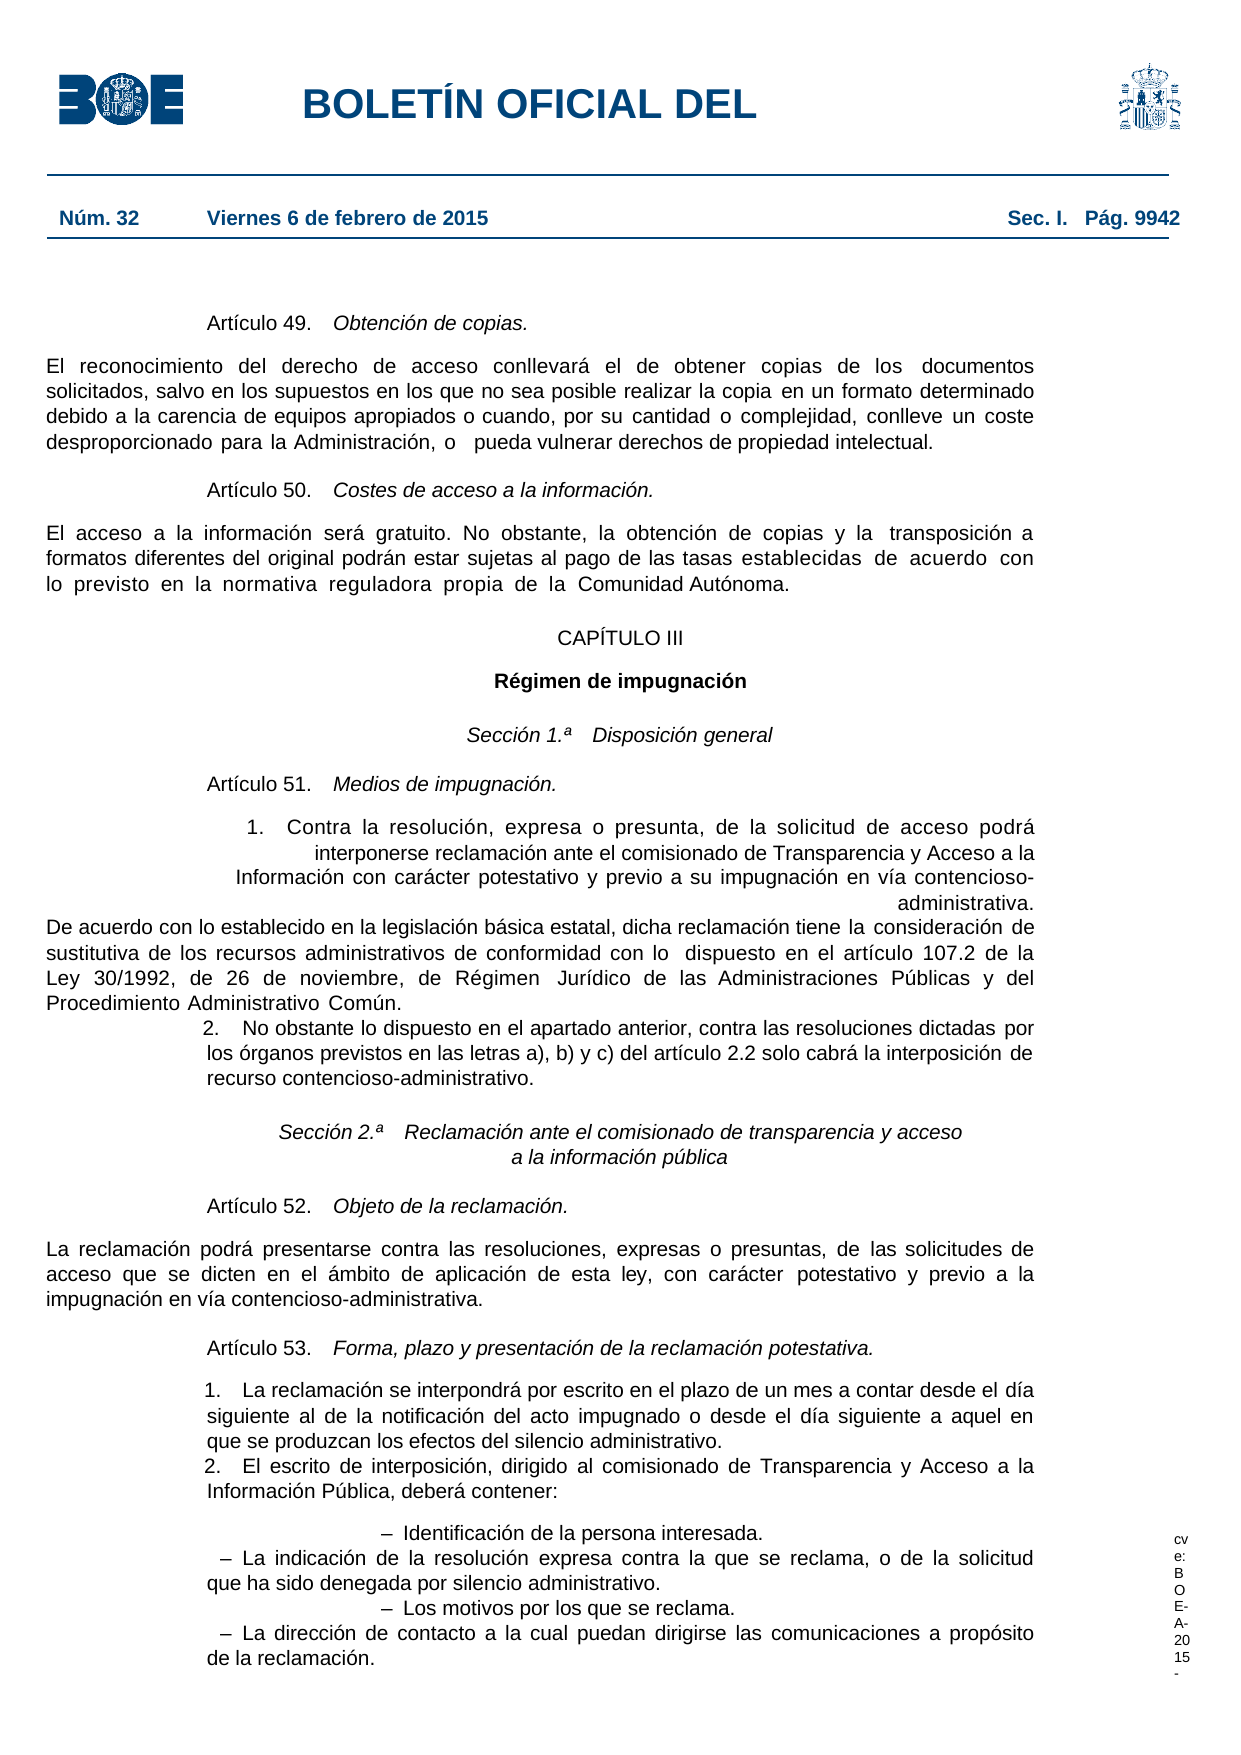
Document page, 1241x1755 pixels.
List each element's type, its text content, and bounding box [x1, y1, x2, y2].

list La dirección de contacto a la cual puedan dirigirse las comunicaciones a propósito de la reclamación. [184, 1621, 1034, 1670]
list Los motivos por los que se reclama. [381, 1596, 1172, 1620]
text Artículo 52. Objeto de la reclamación. [207, 1194, 1195, 1218]
text Artículo 53. Forma, plazo y presentación de la reclamación potestativa. [207, 1335, 1195, 1359]
text De acuerdo con lo establecido en la legislación básica estatal, dicha reclamación tiene la consideración de sustitutiva de los recursos administrativos de conformidad con lo dispuesto en el artículo 107.2 de la Ley 30/1992, de 26 de noviembre, de Régimen Jurídico de las Administraciones Públicas y del Procedimiento Administrativo Común. [46, 915, 1035, 1014]
text Artículo 50. Costes de acceso a la información. [207, 478, 1195, 502]
text Sección 2.ª Reclamación ante el comisionado de transparencia y acceso a la información pública [277, 1120, 964, 1169]
text CAPÍTULO III [46, 626, 1195, 650]
list Contra la resolución, expresa o presunta, de la solicitud de acceso podrá interponerse reclamación ante el comisionado de Transparencia y Acceso a la Información con carácter potestativo y previo a su impugnación en vía contencioso-administrativa. [167, 815, 1034, 914]
list Identificación de la persona interesada. [381, 1521, 1195, 1683]
subtitle Núm. 32 Viernes 6 de febrero de 2015 Sec. I. Pág. 9942 [59, 205, 1195, 229]
text Sección 1.ª Disposición general [46, 723, 1195, 747]
list La reclamación se interpondrá por escrito en el plazo de un mes a contar desde el día siguiente al de la notificación del acto impugnado o desde el día siguiente a aquel en que se produzcan los efectos del silencio administrativo. [168, 1378, 1034, 1452]
list No obstante lo dispuesto en el apartado anterior, contra las resoluciones dictadas por los órganos previstos en las letras a), b) y c) del artículo 2.2 solo cabrá la interposición de recurso contencioso-administrativo. [167, 1015, 1034, 1089]
list El escrito de interposición, dirigido al comisionado de Transparencia y Acceso a la Información Pública, deberá contener: [168, 1453, 1034, 1502]
subtitle Régimen de impugnación [46, 669, 1195, 693]
list La indicación de la resolución expresa contra la que se reclama, o de la solicitud que ha sido denegada por silencio administrativo. [184, 1546, 1034, 1595]
list cve: BOE-A-2015-1114 [1174, 1531, 1191, 1683]
text Artículo 51. Medios de impugnación. [207, 772, 1195, 796]
text Artículo 49. Obtención de copias. [207, 311, 1195, 335]
text El acceso a la información será gratuito. No obstante, la obtención de copias y la transposición a formatos diferentes del original podrán estar sujetas al pago de las tasas establecidas de acuerdo con lo previsto en la normativa reguladora propia de la Comunidad Autónoma. [46, 521, 1034, 596]
text La reclamación podrá presentarse contra las resoluciones, expresas o presuntas, de las solicitudes de acceso que se dicten en el ámbito de aplicación de esta ley, con carácter potestativo y previo a la impugnación en vía contencioso-administrativa. [46, 1237, 1034, 1311]
text El reconocimiento del derecho de acceso conllevará el de obtener copias de los documentos solicitados, salvo en los supuestos en los que no sea posible realizar la copia en un formato determinado debido a la carencia de equipos apropiados o cuando, por su cantidad o complejidad, conlleve un coste desproporcionado para la Administración, o pueda vulnerar derechos de propiedad intelectual. [46, 354, 1035, 454]
